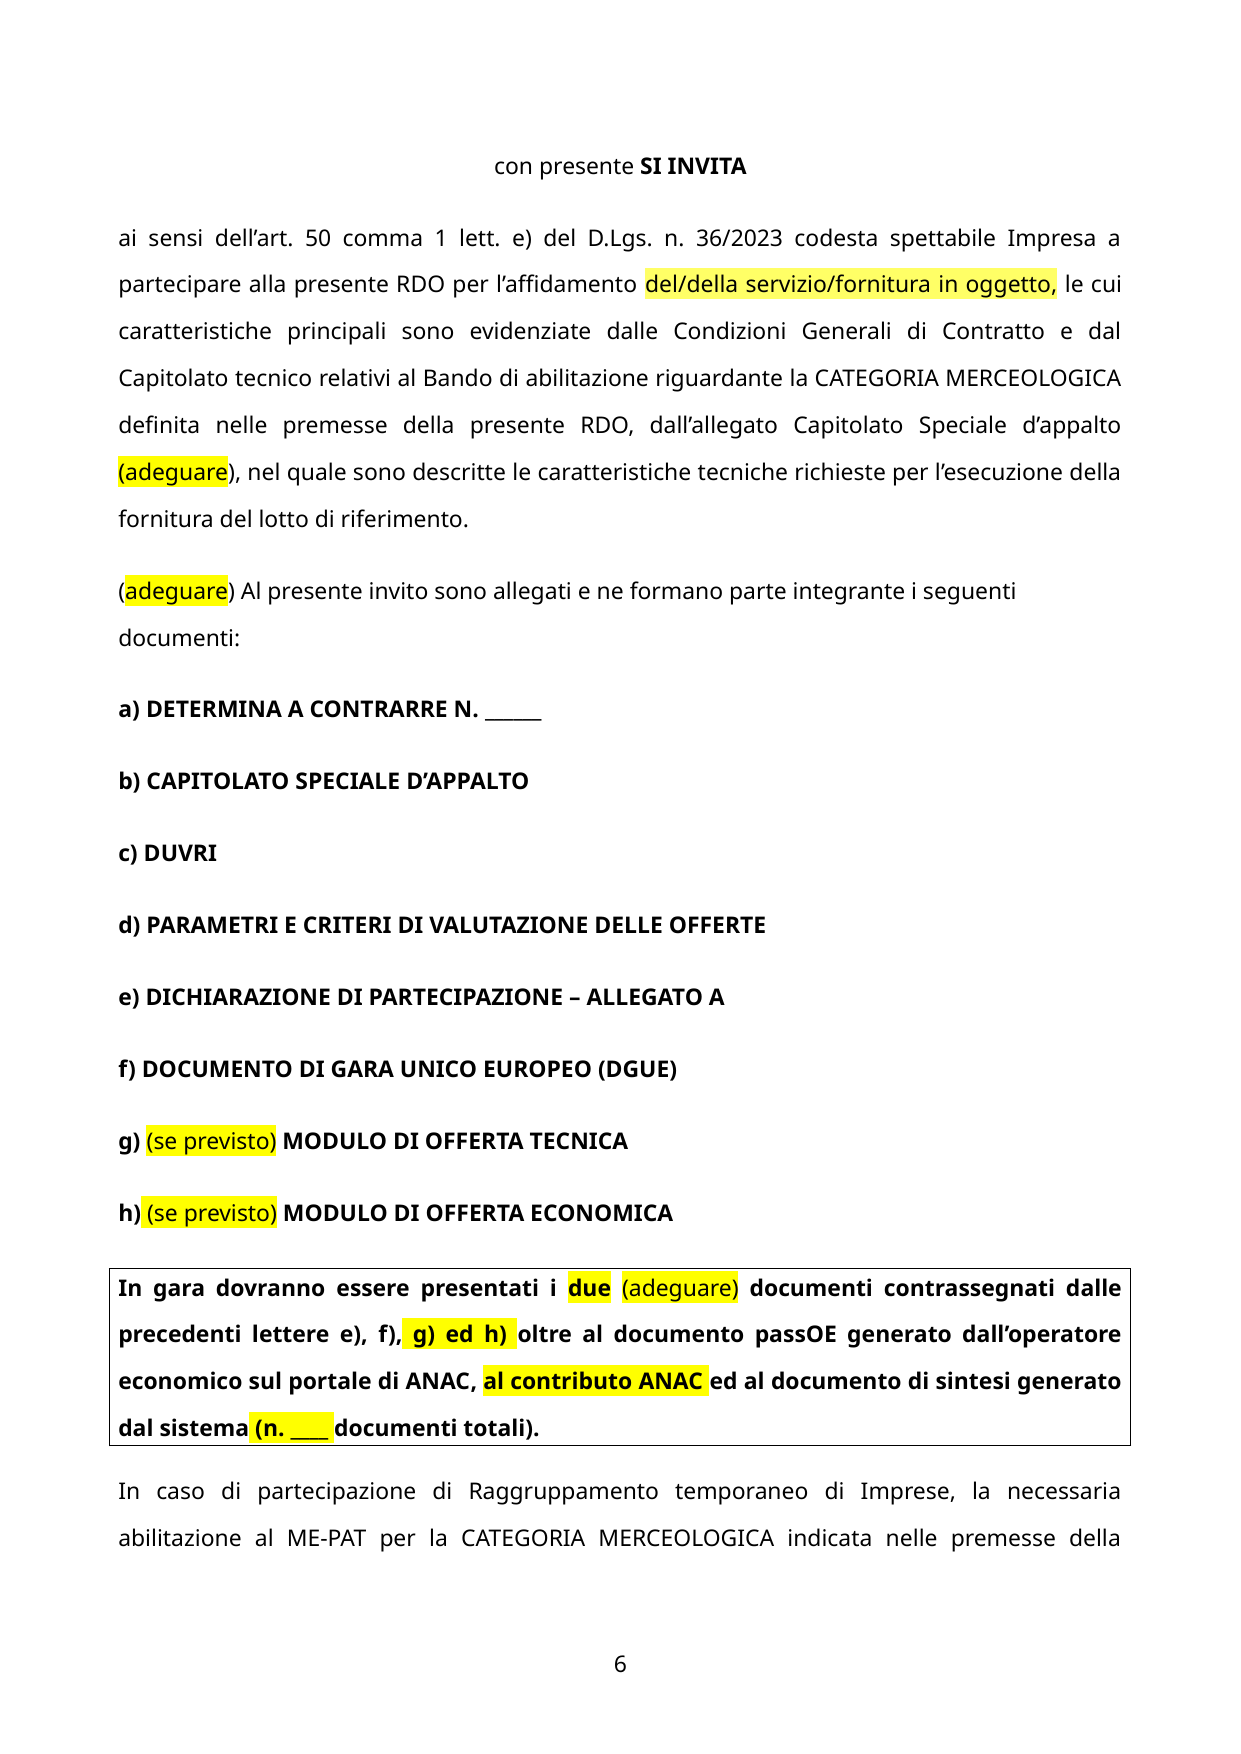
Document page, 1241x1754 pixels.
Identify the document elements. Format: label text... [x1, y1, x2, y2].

text c) DUVRI [118, 837, 1122, 868]
text a) DETERMINA A CONTRARRE N. ______ [118, 693, 1122, 724]
text con presente SI INVITA [118, 149, 1122, 181]
text In gara dovranno essere presentati i due (adeguare) documenti contrassegnati dalle precedenti lettere e), f), g) ed h) oltre al documento passOE generato dall’operatore economico sul portale di ANAC, al contributo ANAC ed al documento di sintesi generato dal sistema (n. ____ documenti totali). [110, 1269, 1130, 1445]
text g) (se previsto) MODULO DI OFFERTA TECNICA [118, 1124, 1122, 1156]
text f) DOCUMENTO DI GARA UNICO EUROPEO (DGUE) [118, 1053, 1122, 1084]
text (adeguare) Al presente invito sono allegati e ne formano parte integrante i seguenti documenti: [118, 574, 1122, 653]
text ai sensi dell’art. 50 comma 1 lett. e) del D.Lgs. n. 36/2023 codesta spettabile Impresa a partecipare alla presente RDO per l’affidamento del/della servizio/fornitura in oggetto, le cui caratteristiche principali sono evidenziate dalle Condizioni Generali di Contratto e dal Capitolato tecnico relativi al Bando di abilitazione riguardante la CATEGORIA MERCEOLOGICA definita nelle premesse della presente RDO, dall’allegato Capitolato Speciale d’appalto (adeguare), nel quale sono descritte le caratteristiche tecniche richieste per l’esecuzione della fornitura del lotto di riferimento. [118, 221, 1122, 534]
text h) (se previsto) MODULO DI OFFERTA ECONOMICA [118, 1196, 1122, 1228]
text b) CAPITOLATO SPECIALE D’APPALTO [118, 765, 1122, 796]
text d) PARAMETRI E CRITERI DI VALUTAZIONE DELLE OFFERTE [118, 909, 1122, 940]
list In caso di partecipazione di Raggruppamento temporaneo di Imprese, la necessaria abilitazione al ME-PAT per la CATEGORIA MERCEOLOGICA indicata nelle premesse della [118, 1474, 1122, 1553]
text e) DICHIARAZIONE DI PARTECIPAZIONE – ALLEGATO A [118, 981, 1122, 1012]
